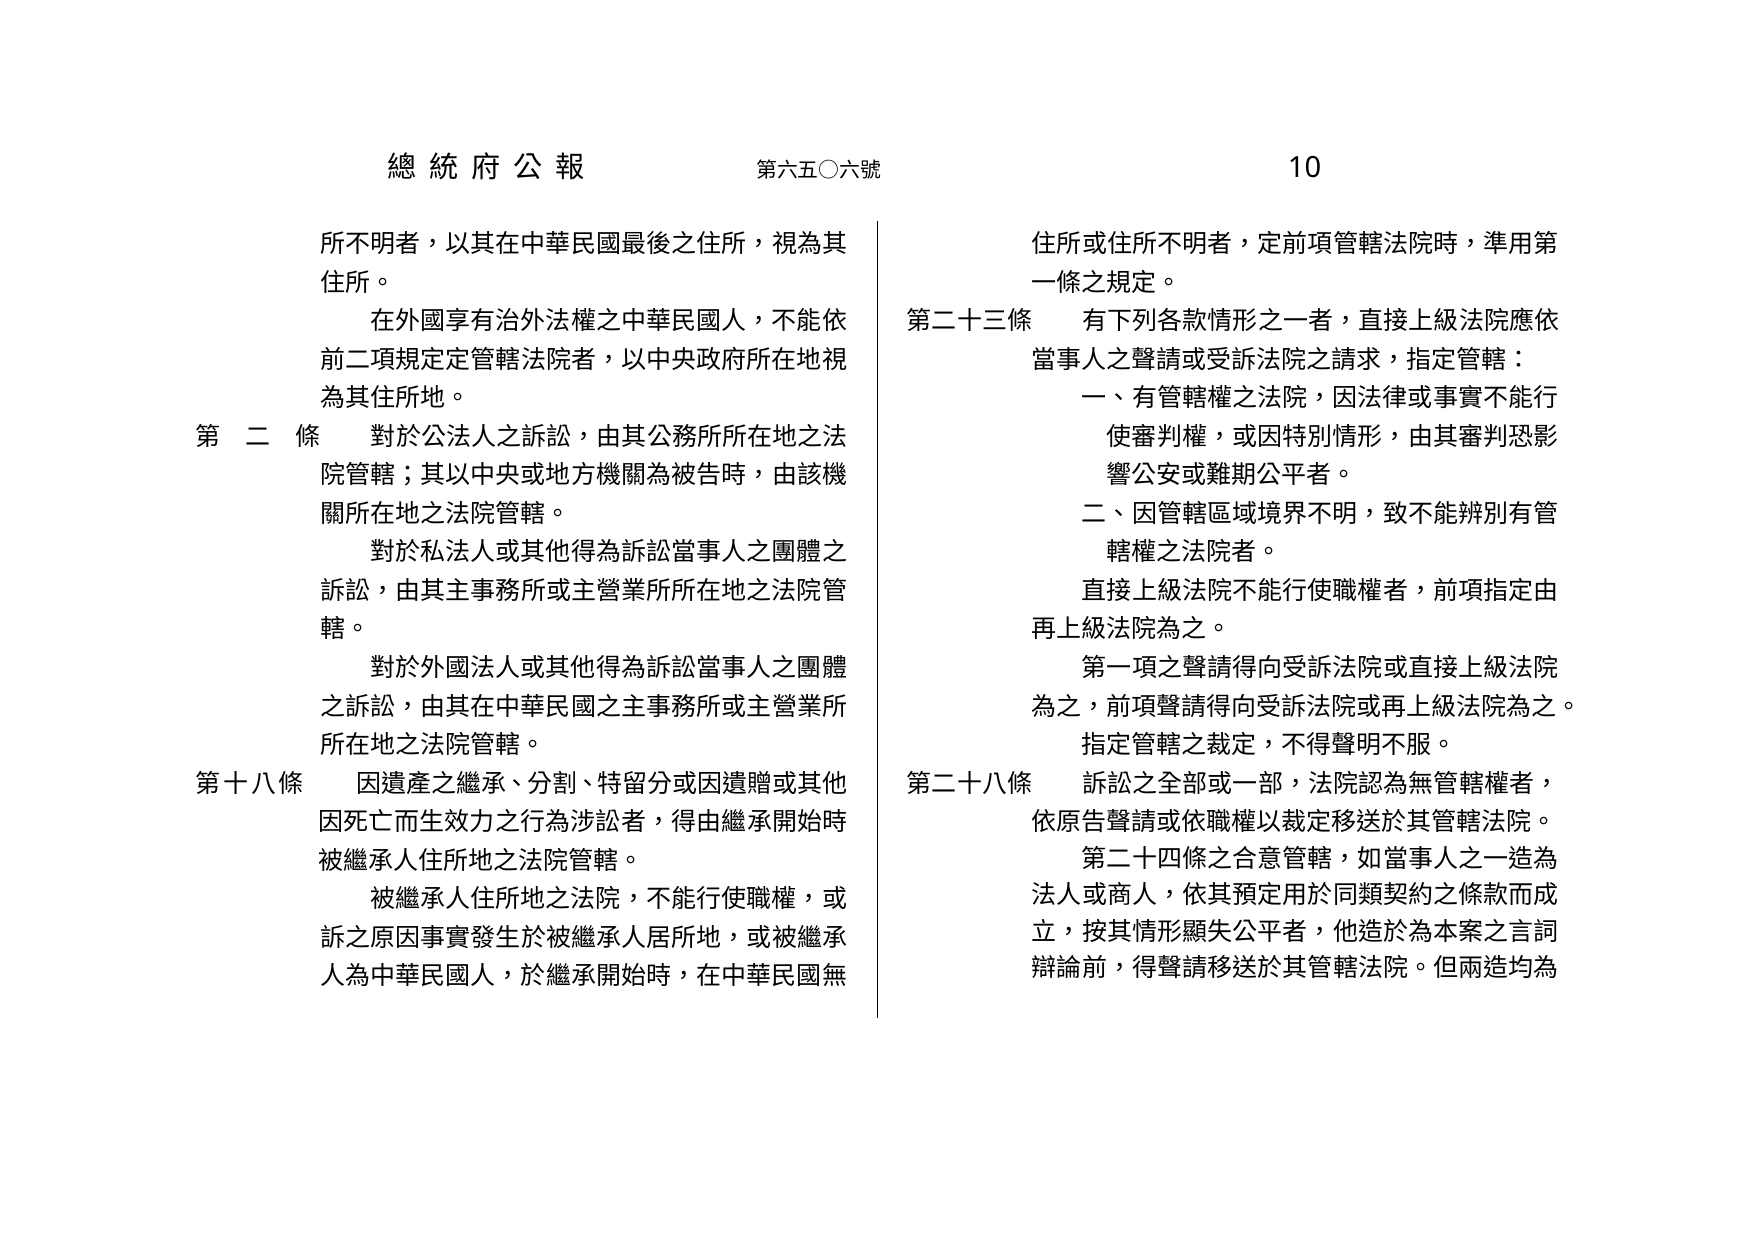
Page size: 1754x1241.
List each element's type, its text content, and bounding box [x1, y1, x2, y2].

text 第 二 條 對於公法人之訴訟，由其公務所所在地之法院管轄；其以中央或地方機關為被告時，由該機關所在地之法院管轄。 [195, 414, 847, 530]
text 在外國享有治外法權之中華民國人，不能依前二項規定定管轄法院者，以中央政府所在地視為其住所地。 [320, 299, 847, 414]
text 直接上級法院不能行使職權者，前項指定由再上級法院為之。 [1032, 568, 1559, 646]
text 第二十三條 有下列各款情形之一者，直接上級法院應依當事人之聲請或受訴法院之請求，指定管轄： [907, 299, 1559, 376]
text 二、因管轄區域境界不明，致不能辨別有管轄權之法院者。 [1082, 491, 1559, 568]
text 對於私法人或其他得為訴訟當事人之團體之訴訟，由其主事務所或主營業所所在地之法院管轄。 [320, 530, 847, 646]
text 第二十八條 訴訟之全部或一部，法院認為無管轄權者，依原告聲請或依職權以裁定移送於其管轄法院。 [907, 761, 1559, 838]
text 被繼承人住所地之法院，不能行使職權，或訴之原因事實發生於被繼承人居所地，或被繼承人為中華民國人，於繼承開始時，在中華民國無 [320, 877, 847, 992]
text 所不明者，以其在中華民國最後之住所，視為其住所。 [320, 222, 847, 299]
text 住所或住所不明者，定前項管轄法院時，準用第一條之規定。 [1032, 222, 1559, 299]
text 對於外國法人或其他得為訴訟當事人之團體之訴訟，由其在中華民國之主事務所或主營業所所在地之法院管轄。 [320, 646, 847, 761]
text 指定管轄之裁定，不得聲明不服。 [1032, 723, 1559, 761]
text 一、有管轄權之法院，因法律或事實不能行使審判權，或因特別情形，由其審判恐影響公安或難期公平者。 [1082, 376, 1559, 491]
text 第二十四條之合意管轄，如當事人之一造為法人或商人，依其預定用於同類契約之條款而成立，按其情形顯失公平者，他造於為本案之言詞辯論前，得聲請移送於其管轄法院。但兩造均為 [1032, 838, 1559, 984]
text 第十八條 因遺產之繼承、分割、特留分或因遺贈或其他因死亡而生效力之行為涉訟者，得由繼承開始時被繼承人住所地之法院管轄。 [195, 761, 847, 877]
text 第一項之聲請得向受訴法院或直接上級法院為之，前項聲請得向受訴法院或再上級法院為之。 [1032, 646, 1559, 723]
